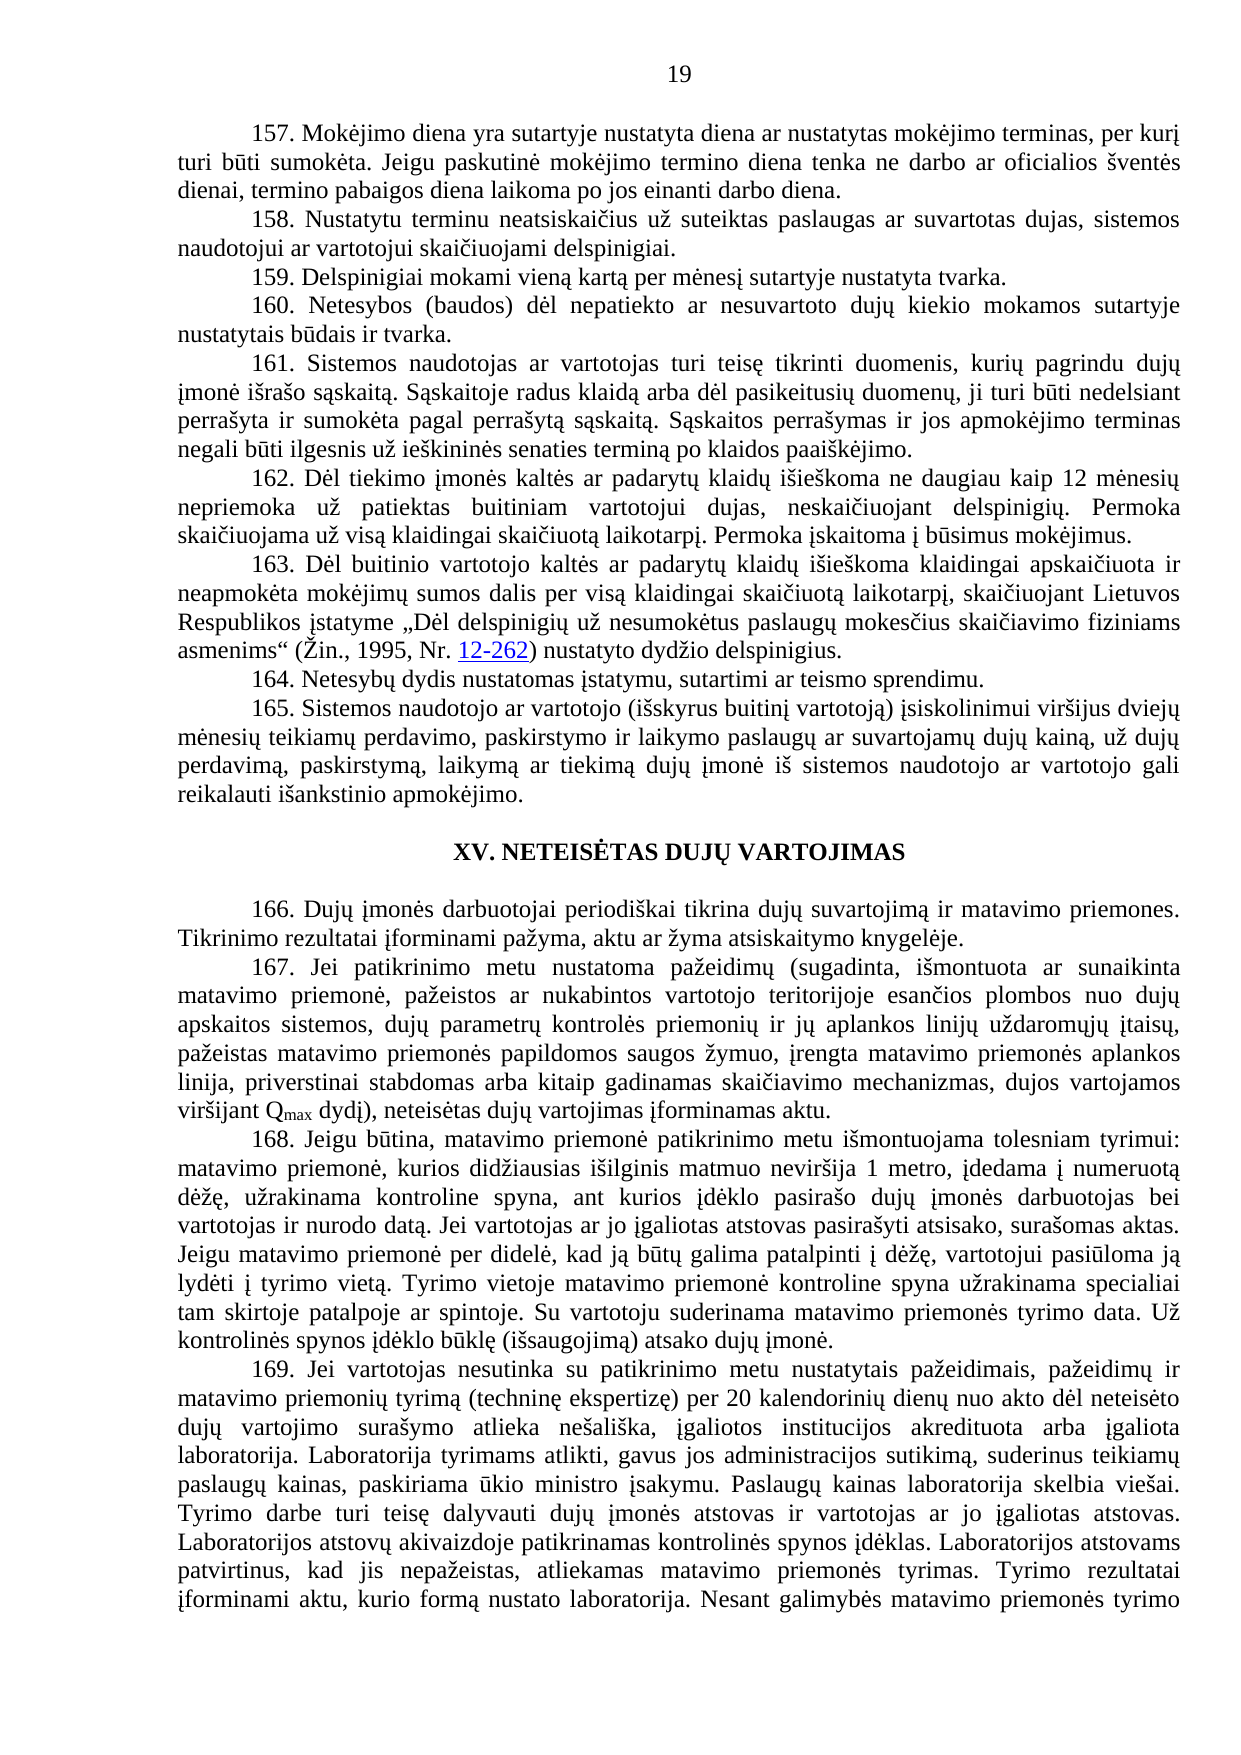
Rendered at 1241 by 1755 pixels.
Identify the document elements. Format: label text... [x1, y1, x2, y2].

text 167. Jei patikrinimo metu nustatoma pažeidimų (sugadinta, išmontuota ar sunaikinta matavimo priemonė, pažeistos ar nukabintos vartotojo teritorijoje esančios plombos nuo dujų apskaitos sistemos, dujų parametrų kontrolės priemonių ir jų aplankos linijų uždaromųjų įtaisų, pažeistas matavimo priemonės papildomos saugos žymuo, įrengta matavimo priemonės aplankos linija, priverstinai stabdomas arba kitaip gadinamas skaičiavimo mechanizmas, dujos vartojamos viršijant Qmax dydį), neteisėtas dujų vartojimas įforminamas aktu. [177, 952, 1181, 1124]
text 163. Dėl buitinio vartotojo kaltės ar padarytų klaidų išieškoma klaidingai apskaičiuota ir neapmokėta mokėjimų sumos dalis per visą klaidingai skaičiuotą laikotarpį, skaičiuojant Lietuvos Respublikos įstatyme „Dėl delspinigių už nesumokėtus paslaugų mokesčius skaičiavimo fiziniams asmenims“ (Žin., 1995, Nr. 12-262) nustatyto dydžio delspinigius. [177, 549, 1181, 664]
text 168. Jeigu būtina, matavimo priemonė patikrinimo metu išmontuojama tolesniam tyrimui: matavimo priemonė, kurios didžiausias išilginis matmuo neviršija 1 metro, įdedama į numeruotą dėžę, užrakinama kontroline spyna, ant kurios įdėklo pasirašo dujų įmonės darbuotojas bei vartotojas ir nurodo datą. Jei vartotojas ar jo įgaliotas atstovas pasirašyti atsisako, surašomas aktas. Jeigu matavimo priemonė per didelė, kad ją būtų galima patalpinti į dėžę, vartotojui pasiūloma ją lydėti į tyrimo vietą. Tyrimo vietoje matavimo priemonė kontroline spyna užrakinama specialiai tam skirtoje patalpoje ar spintoje. Su vartotoju suderinama matavimo priemonės tyrimo data. Už kontrolinės spynos įdėklo būklę (išsaugojimą) atsako dujų įmonė. [177, 1124, 1181, 1354]
text 166. Dujų įmonės darbuotojai periodiškai tikrina dujų suvartojimą ir matavimo priemones. Tikrinimo rezultatai įforminami pažyma, aktu ar žyma atsiskaitymo knygelėje. [177, 894, 1181, 952]
text 157. Mokėjimo diena yra sutartyje nustatyta diena ar nustatytas mokėjimo terminas, per kurį turi būti sumokėta. Jeigu paskutinė mokėjimo termino diena tenka ne darbo ar oficialios šventės dienai, termino pabaigos diena laikoma po jos einanti darbo diena. [177, 118, 1181, 204]
text 165. Sistemos naudotojo ar vartotojo (išskyrus buitinį vartotoją) įsiskolinimui viršijus dviejų mėnesių teikiamų perdavimo, paskirstymo ir laikymo paslaugų ar suvartojamų dujų kainą, už dujų perdavimą, paskirstymą, laikymą ar tiekimą dujų įmonė iš sistemos naudotojo ar vartotojo gali reikalauti išankstinio apmokėjimo. [177, 693, 1181, 808]
text XV. NETEISĖTAS DUJŲ VARTOJIMAS [177, 837, 1181, 866]
text 161. Sistemos naudotojas ar vartotojas turi teisę tikrinti duomenis, kurių pagrindu dujų įmonė išrašo sąskaitą. Sąskaitoje radus klaidą arba dėl pasikeitusių duomenų, ji turi būti nedelsiant perrašyta ir sumokėta pagal perrašytą sąskaitą. Sąskaitos perrašymas ir jos apmokėjimo terminas negali būti ilgesnis už ieškininės senaties terminą po klaidos paaiškėjimo. [177, 348, 1181, 463]
text 164. Netesybų dydis nustatomas įstatymu, sutartimi ar teismo sprendimu. [177, 664, 1181, 693]
text 169. Jei vartotojas nesutinka su patikrinimo metu nustatytais pažeidimais, pažeidimų ir matavimo priemonių tyrimą (techninę ekspertizę) per 20 kalendorinių dienų nuo akto dėl neteisėto dujų vartojimo surašymo atlieka nešališka, įgaliotos institucijos akredituota arba įgaliota laboratorija. Laboratorija tyrimams atlikti, gavus jos administracijos sutikimą, suderinus teikiamų paslaugų kainas, paskiriama ūkio ministro įsakymu. Paslaugų kainas laboratorija skelbia viešai. Tyrimo darbe turi teisę dalyvauti dujų įmonės atstovas ir vartotojas ar jo įgaliotas atstovas. Laboratorijos atstovų akivaizdoje patikrinamas kontrolinės spynos įdėklas. Laboratorijos atstovams patvirtinus, kad jis nepažeistas, atliekamas matavimo priemonės tyrimas. Tyrimo rezultatai įforminami aktu, kurio formą nustato laboratorija. Nesant galimybės matavimo priemonės tyrimo [177, 1354, 1181, 1613]
text 160. Netesybos (baudos) dėl nepatiekto ar nesuvartoto dujų kiekio mokamos sutartyje nustatytais būdais ir tvarka. [177, 291, 1181, 348]
text 158. Nustatytu terminu neatsiskaičius už suteiktas paslaugas ar suvartotas dujas, sistemos naudotojui ar vartotojui skaičiuojami delspinigiai. [177, 204, 1181, 262]
text 162. Dėl tiekimo įmonės kaltės ar padarytų klaidų išieškoma ne daugiau kaip 12 mėnesių nepriemoka už patiektas buitiniam vartotojui dujas, neskaičiuojant delspinigių. Permoka skaičiuojama už visą klaidingai skaičiuotą laikotarpį. Permoka įskaitoma į būsimus mokėjimus. [177, 463, 1181, 549]
text 159. Delspinigiai mokami vieną kartą per mėnesį sutartyje nustatyta tvarka. [177, 262, 1181, 291]
